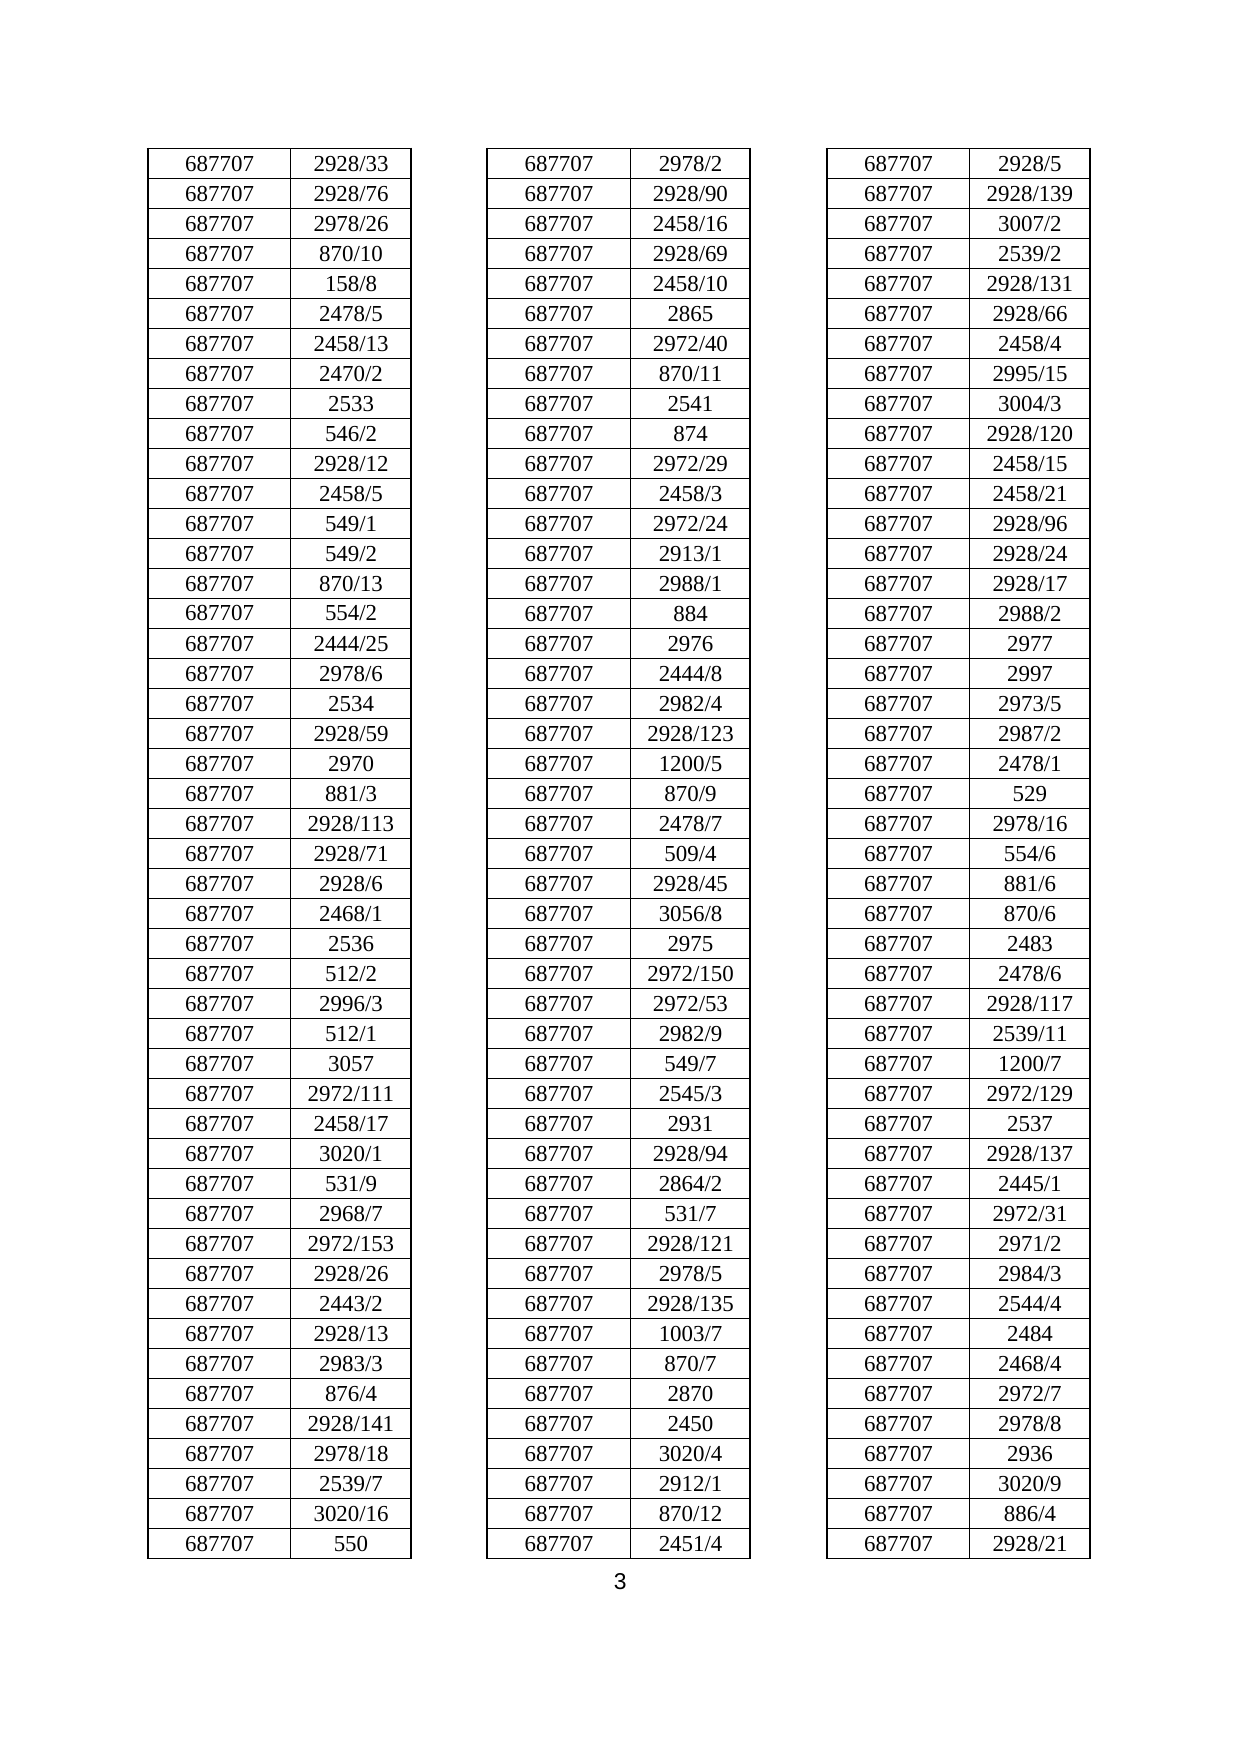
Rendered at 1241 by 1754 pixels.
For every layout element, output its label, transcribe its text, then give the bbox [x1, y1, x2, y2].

table_cell 687707 [488, 1139, 630, 1168]
table_cell 687707 [149, 959, 290, 988]
table_cell 687707 [828, 629, 969, 658]
table_cell 870/12 [631, 1499, 749, 1528]
table_cell 2972/153 [291, 1229, 410, 1258]
table_cell 2928/141 [291, 1409, 410, 1438]
table_cell 2988/2 [970, 599, 1089, 628]
table_cell 2928/69 [631, 239, 749, 268]
table_cell 512/2 [291, 959, 410, 988]
table_cell 2458/13 [291, 329, 410, 358]
table_cell 2973/5 [970, 689, 1089, 718]
table_cell 687707 [828, 899, 969, 928]
table_cell 687707 [828, 839, 969, 868]
table_cell 687707 [149, 1499, 290, 1528]
table_cell 2928/94 [631, 1139, 749, 1168]
table_cell 687707 [488, 209, 630, 238]
table_cell 687707 [828, 329, 969, 358]
table_cell 687707 [828, 209, 969, 238]
table_cell 2458/15 [970, 449, 1089, 478]
table_cell 687707 [488, 689, 630, 718]
table_cell 687707 [488, 1319, 630, 1348]
table_cell 2928/6 [291, 869, 410, 898]
table_cell 687707 [488, 1349, 630, 1378]
table_cell 2470/2 [291, 359, 410, 388]
table_cell 687707 [828, 869, 969, 898]
table_cell 2478/6 [970, 959, 1089, 988]
table_cell 2972/7 [970, 1379, 1089, 1408]
table_cell 687707 [149, 359, 290, 388]
table_cell 2928/26 [291, 1259, 410, 1288]
table_cell 687707 [828, 1079, 969, 1108]
table_cell 876/4 [291, 1379, 410, 1408]
table_cell 2458/5 [291, 479, 410, 508]
table_cell 2534 [291, 689, 410, 718]
table_cell 687707 [149, 989, 290, 1018]
table_cell 2444/25 [291, 629, 410, 658]
table_cell 2982/4 [631, 689, 749, 718]
table_cell 2936 [970, 1439, 1089, 1468]
table_cell 687707 [149, 1289, 290, 1318]
table_cell 687707 [828, 569, 969, 598]
table_cell 687707 [149, 719, 290, 748]
table_cell 2865 [631, 299, 749, 328]
table_cell 1003/7 [631, 1319, 749, 1348]
table_cell 2870 [631, 1379, 749, 1408]
table_cell 2978/2 [631, 149, 749, 178]
table_cell 687707 [149, 449, 290, 478]
table_cell 687707 [149, 779, 290, 808]
table_cell 2928/113 [291, 809, 410, 838]
table_cell 687707 [828, 1319, 969, 1348]
table_cell 687707 [828, 1349, 969, 1378]
table_cell 687707 [828, 1529, 969, 1558]
table_cell 687707 [828, 1439, 969, 1468]
table_cell 881/6 [970, 869, 1089, 898]
table_cell 549/7 [631, 1049, 749, 1078]
table_cell 3057 [291, 1049, 410, 1078]
table_cell 3020/1 [291, 1139, 410, 1168]
table_cell 687707 [488, 269, 630, 298]
table_cell 2912/1 [631, 1469, 749, 1498]
table_cell 2536 [291, 929, 410, 958]
table_cell 687707 [149, 1079, 290, 1108]
table_cell 3056/8 [631, 899, 749, 928]
table_cell 687707 [828, 539, 969, 568]
table_cell 1200/5 [631, 749, 749, 778]
table_cell 2928/139 [970, 179, 1089, 208]
table_cell 2978/8 [970, 1409, 1089, 1438]
table_cell 2544/4 [970, 1289, 1089, 1318]
table_cell 687707 [488, 149, 630, 178]
table_cell 2533 [291, 389, 410, 418]
table_cell 687707 [488, 629, 630, 658]
table_cell 687707 [149, 689, 290, 718]
table_cell 687707 [828, 479, 969, 508]
table_cell 687707 [828, 719, 969, 748]
table_cell 687707 [488, 1049, 630, 1078]
table_cell 2539/2 [970, 239, 1089, 268]
table_cell 687707 [488, 1259, 630, 1288]
table_cell 3020/4 [631, 1439, 749, 1468]
table_cell 687707 [828, 779, 969, 808]
table_cell 687707 [488, 719, 630, 748]
table_cell 531/9 [291, 1169, 410, 1198]
table_cell 2987/2 [970, 719, 1089, 748]
table_cell 687707 [488, 929, 630, 958]
table_cell 554/2 [291, 599, 410, 628]
table_cell 2458/17 [291, 1109, 410, 1138]
table_cell 687707 [488, 599, 630, 628]
table_cell 2997 [970, 659, 1089, 688]
table_cell 687707 [828, 1229, 969, 1258]
table_cell 2468/4 [970, 1349, 1089, 1378]
table_cell 687707 [828, 269, 969, 298]
table_cell 687707 [488, 1169, 630, 1198]
table_cell 870/13 [291, 569, 410, 598]
table_cell 509/4 [631, 839, 749, 868]
table_cell 3004/3 [970, 389, 1089, 418]
table_cell 687707 [488, 899, 630, 928]
table_cell 2928/137 [970, 1139, 1089, 1168]
table_cell 687707 [149, 1319, 290, 1348]
table_cell 2988/1 [631, 569, 749, 598]
table_cell 687707 [149, 479, 290, 508]
table_cell 687707 [828, 179, 969, 208]
table_cell 2928/121 [631, 1229, 749, 1258]
table_cell 687707 [149, 1139, 290, 1168]
table_cell 554/6 [970, 839, 1089, 868]
table_cell 2450 [631, 1409, 749, 1438]
table_cell 687707 [488, 839, 630, 868]
table_cell 884 [631, 599, 749, 628]
table_cell 687707 [828, 299, 969, 328]
table_cell 687707 [488, 1409, 630, 1438]
table_cell 687707 [828, 1409, 969, 1438]
table_cell 687707 [149, 389, 290, 418]
table_cell 687707 [488, 1079, 630, 1108]
table_cell 549/2 [291, 539, 410, 568]
table_cell 2444/8 [631, 659, 749, 688]
table_cell 2971/2 [970, 1229, 1089, 1258]
table_cell 687707 [149, 929, 290, 958]
table_cell 687707 [149, 569, 290, 598]
table_cell 687707 [488, 509, 630, 538]
table_cell 687707 [149, 1529, 290, 1558]
table_cell 687707 [828, 1109, 969, 1138]
table_cell 529 [970, 779, 1089, 808]
table_cell 687707 [149, 839, 290, 868]
table_cell 687707 [828, 599, 969, 628]
table_cell 2928/59 [291, 719, 410, 748]
table_cell 2928/33 [291, 149, 410, 178]
table_cell 2975 [631, 929, 749, 958]
table_cell 2928/120 [970, 419, 1089, 448]
table_cell 687707 [488, 809, 630, 838]
table_cell 2458/10 [631, 269, 749, 298]
table_cell 687707 [488, 1499, 630, 1528]
table_cell 687707 [488, 659, 630, 688]
table_cell 2928/131 [970, 269, 1089, 298]
table_cell 2541 [631, 389, 749, 418]
table_cell 2445/1 [970, 1169, 1089, 1198]
table_cell 870/7 [631, 1349, 749, 1378]
table_cell 687707 [828, 1049, 969, 1078]
table_cell 687707 [488, 1379, 630, 1408]
table_cell 687707 [488, 239, 630, 268]
table_cell 687707 [828, 1199, 969, 1228]
table_cell 687707 [488, 389, 630, 418]
table_cell 2970 [291, 749, 410, 778]
table_cell 881/3 [291, 779, 410, 808]
table_cell 2928/21 [970, 1529, 1089, 1558]
table_cell 687707 [488, 419, 630, 448]
table_cell 687707 [488, 779, 630, 808]
table_cell 2458/16 [631, 209, 749, 238]
table_cell 2995/15 [970, 359, 1089, 388]
table_cell 687707 [828, 809, 969, 838]
table_cell 2978/5 [631, 1259, 749, 1288]
table_cell 687707 [488, 299, 630, 328]
table_cell 687707 [149, 1409, 290, 1438]
table_cell 2972/129 [970, 1079, 1089, 1108]
table_cell 2972/111 [291, 1079, 410, 1108]
table_cell 687707 [149, 239, 290, 268]
table_cell 687707 [828, 149, 969, 178]
table_cell 687707 [149, 1379, 290, 1408]
table_cell 687707 [149, 1439, 290, 1468]
table_cell 687707 [828, 1379, 969, 1408]
table_cell 870/11 [631, 359, 749, 388]
table_cell 687707 [149, 419, 290, 448]
table_cell 2977 [970, 629, 1089, 658]
table_cell 2484 [970, 1319, 1089, 1348]
table_cell 687707 [149, 209, 290, 238]
table_cell 687707 [828, 509, 969, 538]
table_cell 687707 [488, 179, 630, 208]
table_cell 687707 [488, 1019, 630, 1048]
table_cell 687707 [149, 1199, 290, 1228]
table_cell 2537 [970, 1109, 1089, 1138]
table_cell 2928/45 [631, 869, 749, 898]
table_cell 687707 [828, 1499, 969, 1528]
table_cell 2928/76 [291, 179, 410, 208]
table_cell 2972/24 [631, 509, 749, 538]
table_cell 687707 [149, 539, 290, 568]
table_cell 2478/1 [970, 749, 1089, 778]
table_cell 886/4 [970, 1499, 1089, 1528]
table_cell 687707 [488, 749, 630, 778]
table_cell 687707 [149, 869, 290, 898]
table_cell 687707 [149, 329, 290, 358]
table_cell 687707 [828, 1289, 969, 1318]
table_cell 2928/71 [291, 839, 410, 868]
table_cell 687707 [149, 299, 290, 328]
table_cell 687707 [828, 689, 969, 718]
table_cell 2978/16 [970, 809, 1089, 838]
table_cell 687707 [828, 749, 969, 778]
table_cell 2928/66 [970, 299, 1089, 328]
table_cell 687707 [488, 479, 630, 508]
table_cell 687707 [149, 509, 290, 538]
table_cell 687707 [149, 149, 290, 178]
table_cell 870/6 [970, 899, 1089, 928]
table_cell 687707 [488, 1529, 630, 1558]
table_cell 687707 [488, 869, 630, 898]
table_cell 2483 [970, 929, 1089, 958]
table_cell 874 [631, 419, 749, 448]
table_cell 2972/40 [631, 329, 749, 358]
table_cell 2928/96 [970, 509, 1089, 538]
table_cell 687707 [488, 329, 630, 358]
table_cell 687707 [488, 989, 630, 1018]
table_cell 687707 [828, 1169, 969, 1198]
table_cell 1200/7 [970, 1049, 1089, 1078]
table_cell 870/9 [631, 779, 749, 808]
table_cell 687707 [488, 1289, 630, 1318]
table_cell 687707 [828, 929, 969, 958]
table_cell 2928/117 [970, 989, 1089, 1018]
table_cell 158/8 [291, 269, 410, 298]
table_cell 531/7 [631, 1199, 749, 1228]
table_cell 2928/12 [291, 449, 410, 478]
table_cell 2458/21 [970, 479, 1089, 508]
table_cell 2928/135 [631, 1289, 749, 1318]
table_cell 687707 [149, 809, 290, 838]
table_cell 2539/11 [970, 1019, 1089, 1048]
table_cell 2968/7 [291, 1199, 410, 1228]
table_cell 687707 [488, 1439, 630, 1468]
table_cell 2983/3 [291, 1349, 410, 1378]
table_cell 870/10 [291, 239, 410, 268]
table_cell 687707 [149, 269, 290, 298]
table_cell 546/2 [291, 419, 410, 448]
table_cell 2928/17 [970, 569, 1089, 598]
table_cell 687707 [828, 1259, 969, 1288]
table_cell 2976 [631, 629, 749, 658]
table_cell 2913/1 [631, 539, 749, 568]
table_cell 2984/3 [970, 1259, 1089, 1288]
table_cell 550 [291, 1529, 410, 1558]
table_cell 2928/5 [970, 149, 1089, 178]
table_cell 687707 [149, 1469, 290, 1498]
table_cell 687707 [149, 1019, 290, 1048]
table_cell 687707 [149, 1349, 290, 1378]
table_cell 3020/16 [291, 1499, 410, 1528]
table_cell 2451/4 [631, 1529, 749, 1558]
table_cell 2972/29 [631, 449, 749, 478]
table_cell 2545/3 [631, 1079, 749, 1108]
table_cell 687707 [149, 599, 290, 628]
table_cell 687707 [149, 1049, 290, 1078]
table_cell 687707 [828, 419, 969, 448]
table_cell 2996/3 [291, 989, 410, 1018]
table_cell 687707 [828, 389, 969, 418]
table_cell 2978/6 [291, 659, 410, 688]
table_cell 549/1 [291, 509, 410, 538]
table_cell 2478/5 [291, 299, 410, 328]
table_cell 2982/9 [631, 1019, 749, 1048]
table_cell 2458/4 [970, 329, 1089, 358]
table_cell 687707 [828, 959, 969, 988]
table_cell 687707 [149, 1229, 290, 1258]
table_cell 687707 [149, 1169, 290, 1198]
table_cell 687707 [149, 629, 290, 658]
table_cell 687707 [488, 449, 630, 478]
table_cell 687707 [149, 179, 290, 208]
table_cell 687707 [149, 1259, 290, 1288]
table_cell 687707 [149, 659, 290, 688]
table_cell 3020/9 [970, 1469, 1089, 1498]
table_cell 687707 [828, 1469, 969, 1498]
table_cell 2978/18 [291, 1439, 410, 1468]
table_cell 2864/2 [631, 1169, 749, 1198]
table_cell 687707 [828, 1139, 969, 1168]
table_cell 2972/53 [631, 989, 749, 1018]
table_cell 3007/2 [970, 209, 1089, 238]
table_cell 2539/7 [291, 1469, 410, 1498]
table_cell 2478/7 [631, 809, 749, 838]
table_cell 687707 [488, 569, 630, 598]
table_cell 687707 [828, 1019, 969, 1048]
table_cell 512/1 [291, 1019, 410, 1048]
table_cell 2458/3 [631, 479, 749, 508]
table_cell 687707 [488, 1469, 630, 1498]
table_cell 687707 [488, 359, 630, 388]
table_cell 687707 [488, 1229, 630, 1258]
table_cell 687707 [149, 1109, 290, 1138]
table_cell 2928/123 [631, 719, 749, 748]
table_cell 687707 [488, 1109, 630, 1138]
table_cell 687707 [828, 659, 969, 688]
table_cell 687707 [149, 899, 290, 928]
table_cell 687707 [828, 359, 969, 388]
table_cell 687707 [828, 239, 969, 268]
table_cell 687707 [828, 989, 969, 1018]
table_cell 2928/90 [631, 179, 749, 208]
table_cell 687707 [488, 959, 630, 988]
table_cell 687707 [488, 1199, 630, 1228]
table_cell 2928/13 [291, 1319, 410, 1348]
table_cell 687707 [828, 449, 969, 478]
table_cell 2978/26 [291, 209, 410, 238]
table_cell 2928/24 [970, 539, 1089, 568]
table_cell 2443/2 [291, 1289, 410, 1318]
table_cell 2972/150 [631, 959, 749, 988]
table_cell 2972/31 [970, 1199, 1089, 1228]
table_cell 687707 [488, 539, 630, 568]
table_cell 2468/1 [291, 899, 410, 928]
table_cell 2931 [631, 1109, 749, 1138]
table_cell 687707 [149, 749, 290, 778]
